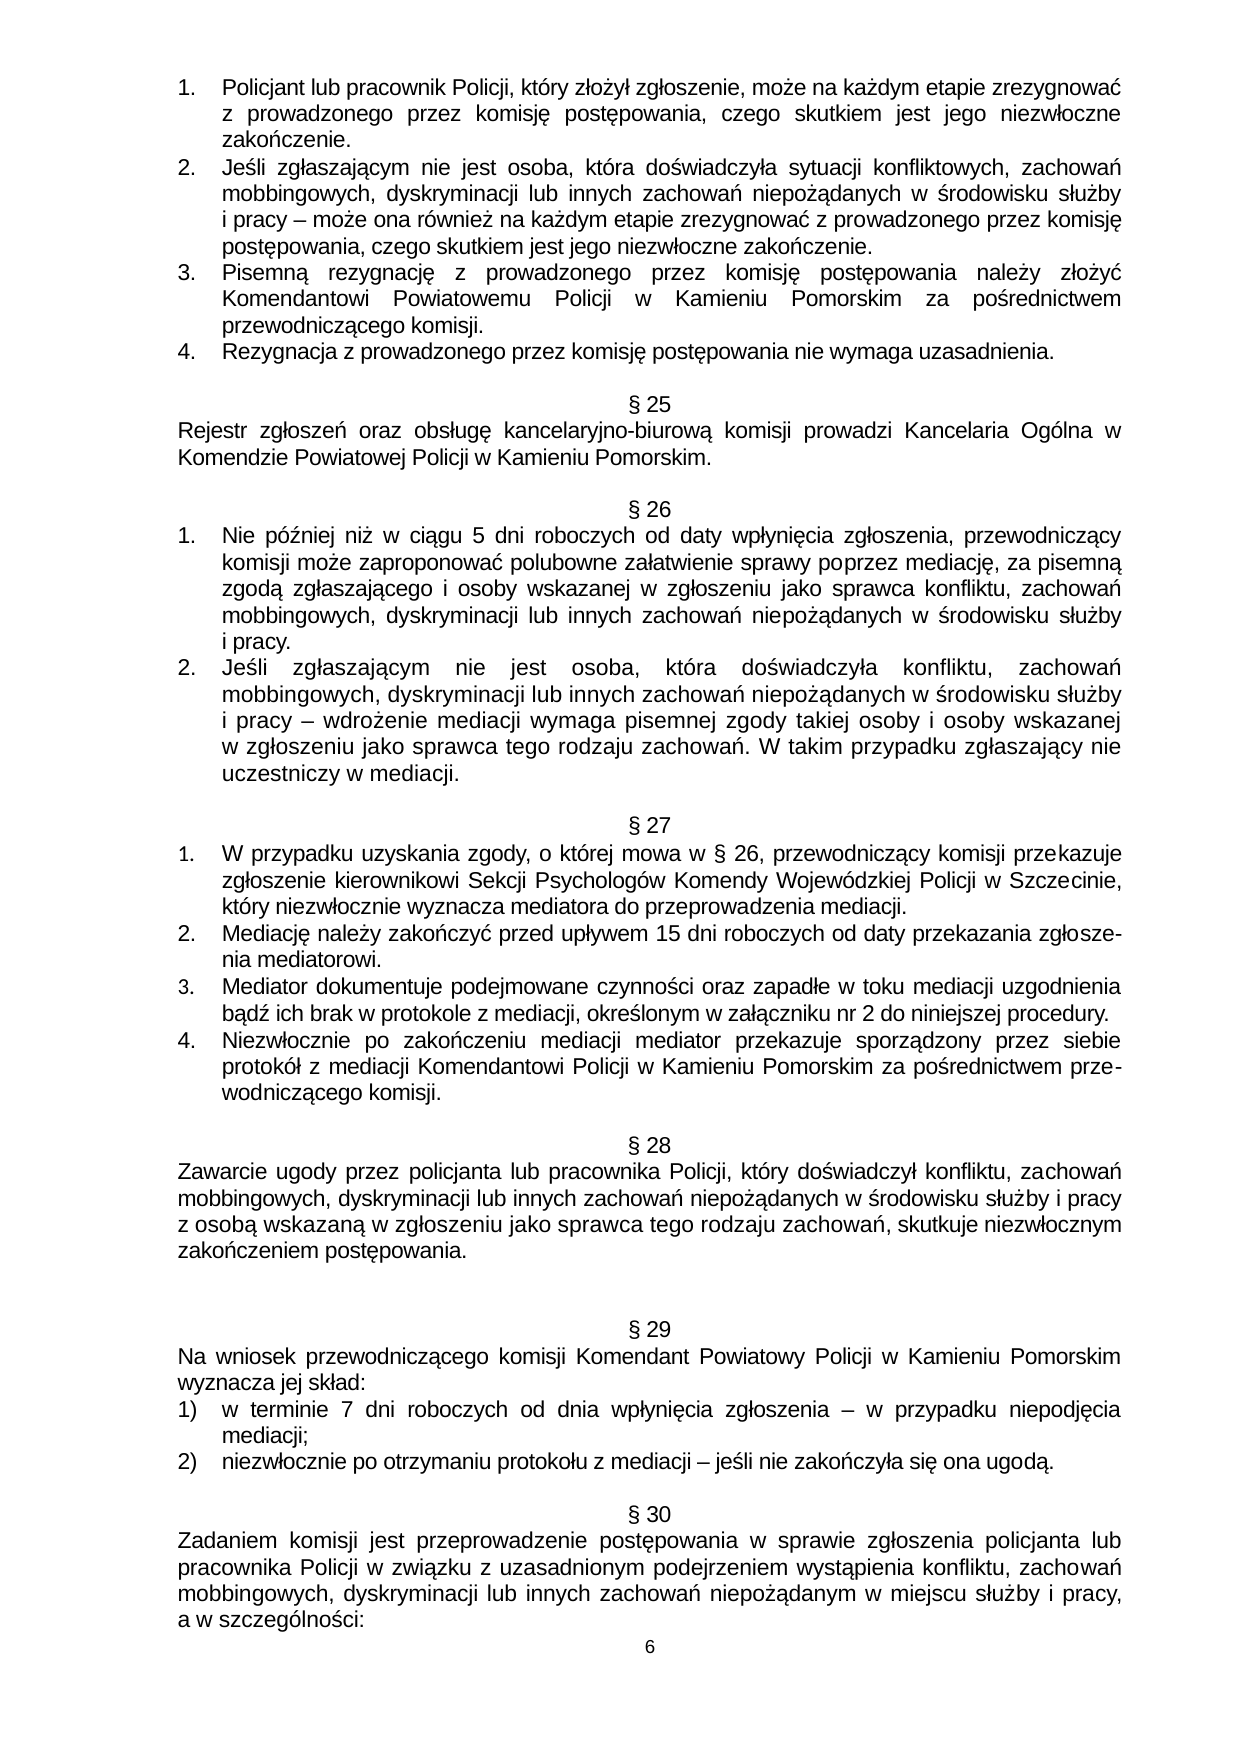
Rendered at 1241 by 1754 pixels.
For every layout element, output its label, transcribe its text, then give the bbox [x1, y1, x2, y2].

text § 28 [177, 1132, 1122, 1158]
list w terminie 7 dni roboczych od dnia wpłynięcia zgłoszenia – w przypadku niepodjęcia mediacji; [177, 1396, 1122, 1448]
list W przypadku uzyskania zgody, o której mowa w § 26, przewodniczący komisji prze­kazuje zgłoszenie kierownikowi Sekcji Psychologów Komendy Wojewódzkiej Policji w Szcze­cinie, który nie­zwłocz­nie wyznacza mediatora do prze­pro­wa­dzenia mediacji. [177, 839, 1122, 919]
list niezwłocznie po otrzymaniu protokołu z mediacji – jeśli nie zakończyła się ona ugo­dą. [177, 1448, 1122, 1474]
list Nie później niż w ciągu 5 dni roboczych od daty wpłynięcia zgłoszenia, przewodniczący ko­mis­ji może zaproponować polubowne załatwienie sprawy po­przez mediację, za pisemną zgo­dą zgłaszającego i osoby wskazanej w zgłoszeniu jako sprawca konfliktu, zachowań mob­bingowych, dyskryminacji lub innych zachowań nie­po­żądanych w środowisku służby i pra­cy. [177, 522, 1122, 654]
text § 27 [177, 812, 1122, 839]
text § 29 [177, 1316, 1122, 1343]
list Pisemną rezygnację z prowadzonego przez komisję postępowania należy złożyć Komen­dan­towi Powiatowemu Policji w Kamieniu Pomorskim za pośrednictwem przewodniczącego komisji. [177, 259, 1122, 338]
text Zadaniem komisji jest przeprowadzenie postępowania w sprawie zgłoszenia policjanta lub pra­cow­nika Policji w związku z uzasadnionym podejrzeniem wystąpienia konfliktu, zacho­wań mob­­bin­go­wych, dyskryminacji lub innych zachowań niepożądanym w miejscu służ­by i pra­cy, a w szcze­gólności: [177, 1527, 1122, 1633]
list Jeśli zgłaszającym nie jest osoba, która doświadczyła sytuacji konfliktowych, zachowań mob­bingowych, dyskryminacji lub innych zachowań niepożądanych w środowisku służby i pracy – może ona również na każdym etapie zrezygnować z pro­wadzonego przez komisję pos­tę­po­wania, czego skutkiem jest jego niezwłoczne zakoń­cze­nie. [177, 153, 1122, 259]
text Rejestr zgłoszeń oraz obsługę kancelaryjno-biurową komisji prowadzi Kancelaria Ogólna w Komendzie Powiatowej Policji w Kamieniu Pomorskim. [177, 417, 1122, 470]
text § 26 [177, 496, 1122, 522]
list Niezwłocznie po zakończeniu mediacji mediator przekazuje sporządzony przez siebie pro­to­kół z mediacji Komendantowi Policji w Kamieniu Pomorskim za pośrednictwem prze­wod­niczącego komisji. [177, 1027, 1122, 1106]
text § 25 [177, 391, 1122, 417]
text Na wniosek przewodniczącego komisji Komendant Powiatowy Policji w Kamieniu Pomorskim wyznacza jej skład: [177, 1343, 1122, 1396]
list Jeśli zgłaszającym nie jest osoba, która doświadczyła konfliktu, zachowań mob­bin­go­wych, dyskryminacji lub innych zachowań niepożądanych w środowisku służby i pracy – wdrożenie mediacji wymaga pisemnej zgody takiej osoby i osoby wskazanej w zgłoszeniu jako spraw­ca tego rodzaju zachowań. W takim przypadku zgłaszający nie uczest­niczy w me­dia­cji. [177, 654, 1122, 786]
list Rezygnacja z prowadzonego przez komisję postępowania nie wymaga uzasadnienia. [177, 338, 1122, 364]
text § 30 [177, 1501, 1122, 1527]
text Zawarcie ugody przez policjanta lub pracownika Policji, który doświadczył konfliktu, za­cho­wań mobbingowych, dyskryminacji lub innych zachowań niepożądanych w środowisku służ­by i pracy z osobą wskazaną w zgłoszeniu jako spraw­ca tego rodzaju zachowań, skutkuje niezwłocznym zakończeniem postępowania. [177, 1158, 1122, 1264]
list Mediator dokumentuje podejmowane czynności oraz zapadłe w toku mediacji uzgodnienia bądź ich brak w protokole z mediacji, określonym w załączniku nr 2 do niniejszej procedury. [177, 972, 1122, 1027]
list Policjant lub pracownik Policji, który złożył zgłoszenie, może na każdym etapie zrezygnować z pro­wadzonego przez komisję postępowania, czego skutkiem jest jego niezwłoczne zakoń­cze­nie. [177, 74, 1122, 153]
list Mediację należy zakończyć przed upływem 15 dni roboczych od daty przekazania zgło­sze­nia mediatorowi. [177, 919, 1122, 972]
